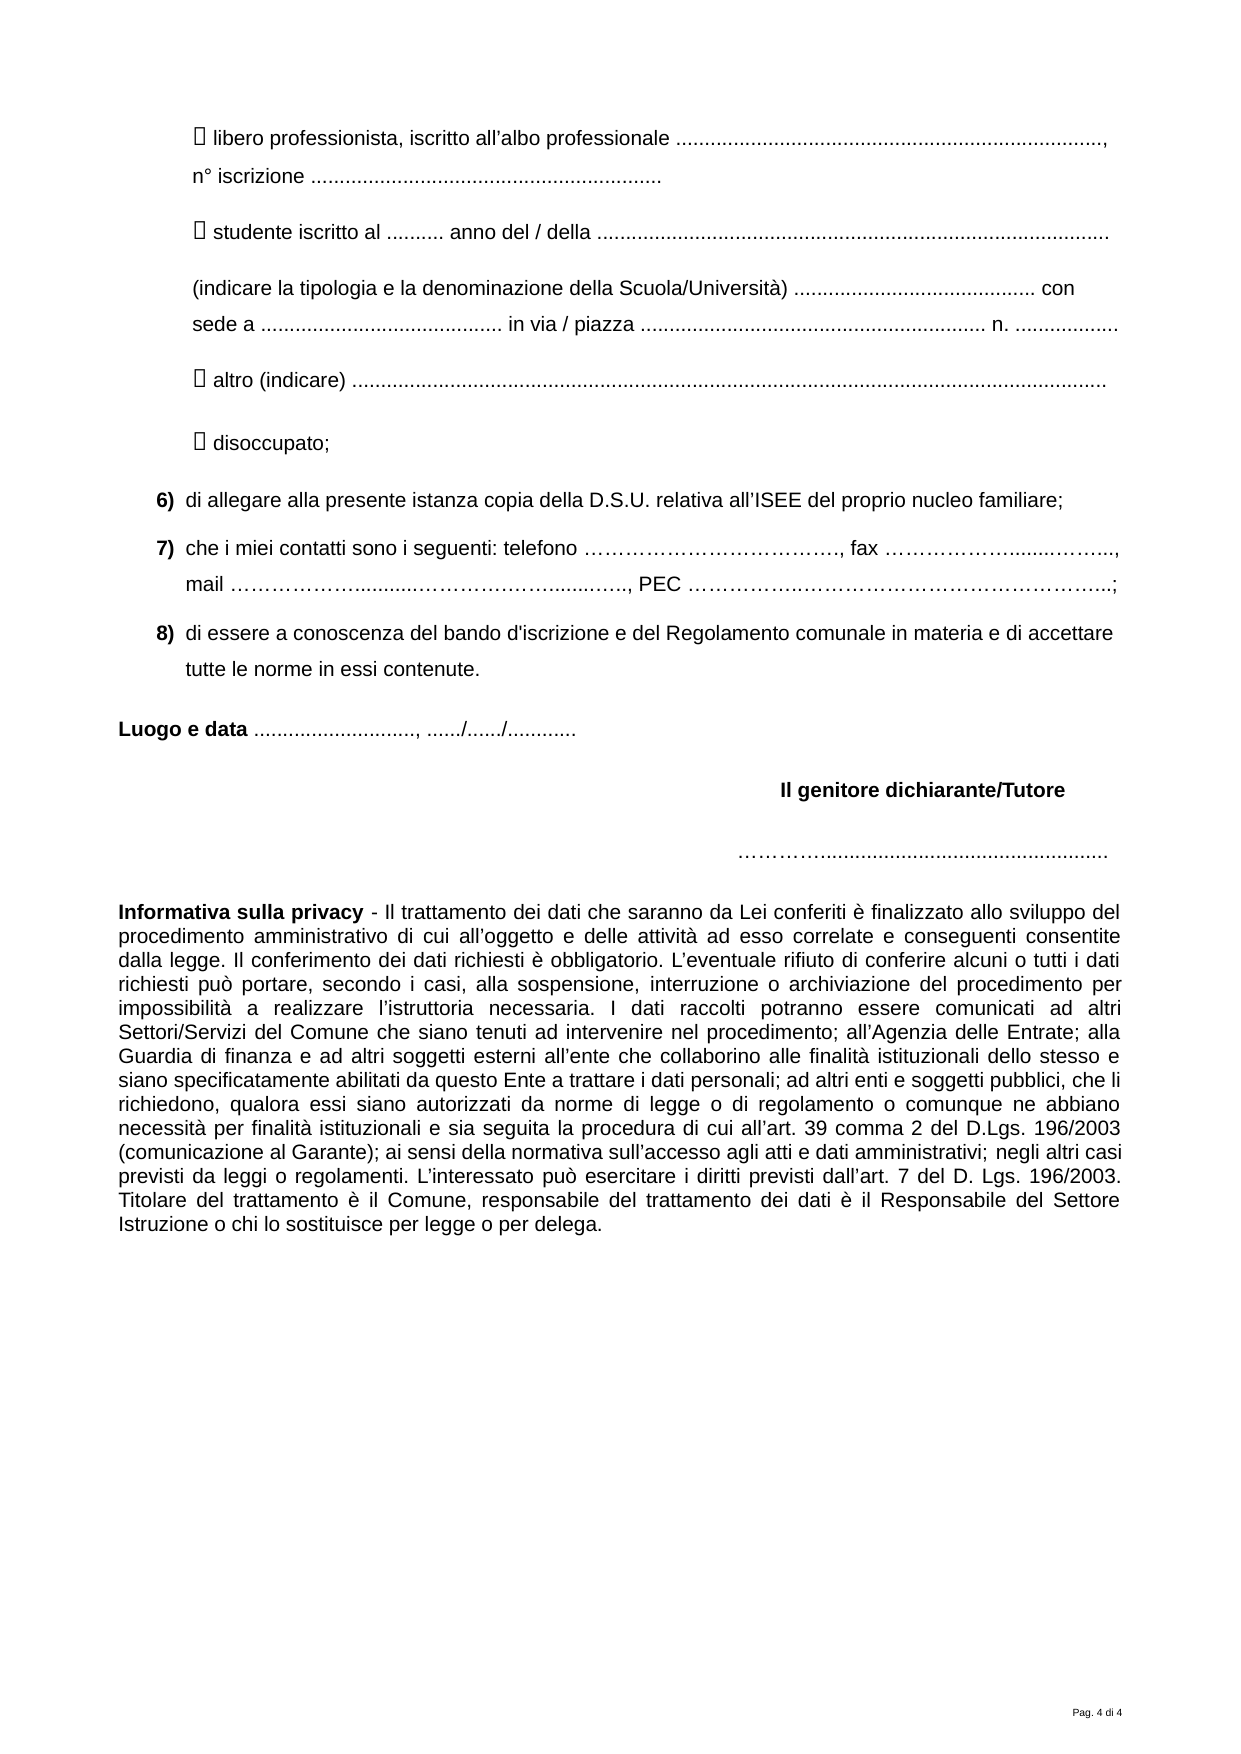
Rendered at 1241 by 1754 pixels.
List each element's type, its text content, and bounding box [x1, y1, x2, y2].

text Il genitore dichiarante/Tutore [723, 778, 1122, 802]
text ………….................................................. [723, 839, 1122, 863]
text Luogo e data ............................, ....../....../............ [118, 717, 1122, 741]
list che i miei contatti sono i seguenti: telefono ………………………………., fax ………………........……..., mail ………………...........………….……........….., PEC ……………..……………………………………...; [156, 536, 1122, 596]
list (indicare la tipologia e la denominazione della Scuola/Università) .......................................... con sede a .......................................... in via / piazza ............................................................ n. .................. [192, 276, 1122, 336]
list  studente iscritto al .......... anno del / della ......................................................................................... [192, 213, 1122, 247]
list  disoccupato; [192, 424, 1122, 458]
list  altro (indicare) ................................................................................................................................... [192, 361, 1122, 394]
list di essere a conoscenza del bando d'iscrizione e del Regolamento comunale in materia e di accettare tutte le norme in essi contenute. [156, 620, 1122, 680]
text Informativa sulla privacy - Il trattamento dei dati che saranno da Lei conferiti è finalizzato allo sviluppo del procedimento amministrativo di cui all’oggetto e delle attività ad esso correlate e conseguenti consentite dalla legge. Il conferimento dei dati richiesti è obbligatorio. L’eventuale rifiuto di conferire alcuni o tutti i dati richiesti può portare, secondo i casi, alla sospensione, interruzione o archiviazione del procedimento per impossibilità a realizzare l’istruttoria necessaria. I dati raccolti potranno essere comunicati ad altri Settori/Servizi del Comune che siano tenuti ad intervenire nel procedimento; all’Agenzia delle Entrate; alla Guardia di finanza e ad altri soggetti esterni all’ente che collaborino alle finalità istituzionali dello stesso e siano specificatamente abilitati da questo Ente a trattare i dati personali; ad altri enti e soggetti pubblici, che li richiedono, qualora essi siano autorizzati da norme di legge o di regolamento o comunque ne abbiano necessità per finalità istituzionali e sia seguita la procedura di cui all’art. 39 comma 2 del D.Lgs. 196/2003 (comunicazione al Garante); ai sensi della normativa sull’accesso agli atti e dati amministrativi; negli altri casi previsti da leggi o regolamenti. L’interessato può esercitare i diritti previsti dall’art. 7 del D. Lgs. 196/2003. Titolare del trattamento è il Comune, responsabile del trattamento dei dati è il Responsabile del Settore Istruzione o chi lo sostituisce per legge o per delega. [118, 900, 1122, 1236]
list  libero professionista, iscritto all’albo professionale .........................................................................., n° iscrizione ............................................................. [192, 118, 1122, 188]
list di allegare alla presente istanza copia della D.S.U. relativa all’ISEE del proprio nucleo familiare; [156, 488, 1122, 512]
